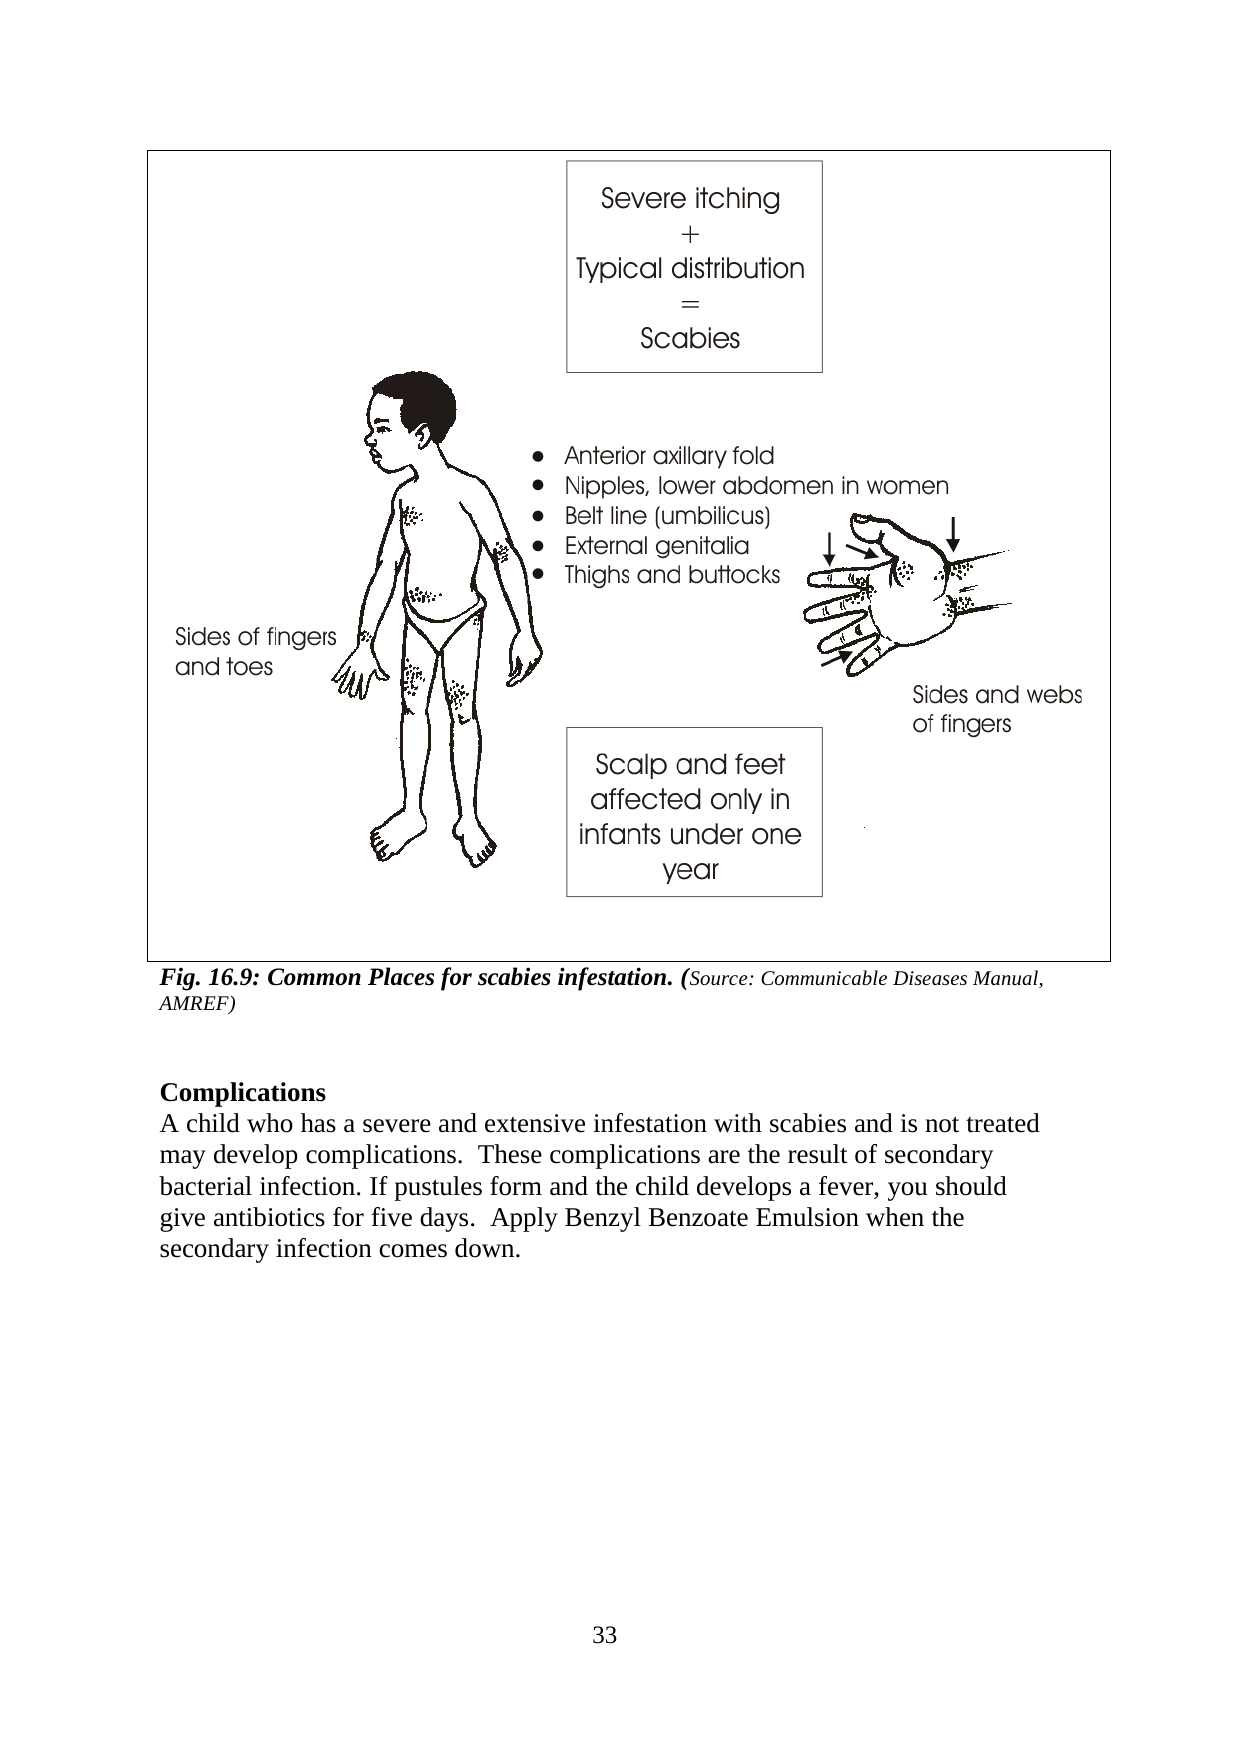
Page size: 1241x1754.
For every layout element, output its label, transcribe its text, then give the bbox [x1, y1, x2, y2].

text A child who has a severe and extensive infestation with scabies and is not treated may develop complications. These complications are the result of secondary bacterial infection. If pustules form and the child develops a fever, you should give antibiotics for five days. Apply Benzyl Benzoate Emulsion when the secondary infection comes down. [159, 1108, 1049, 1263]
text Fig. 16.9: Common Places for scabies infestation. (Source: Communicable Diseases Manual, AMREF) [159, 962, 1049, 1015]
table_header [148, 151, 1110, 961]
text Complications [159, 1077, 1049, 1108]
picture [175, 160, 1082, 952]
